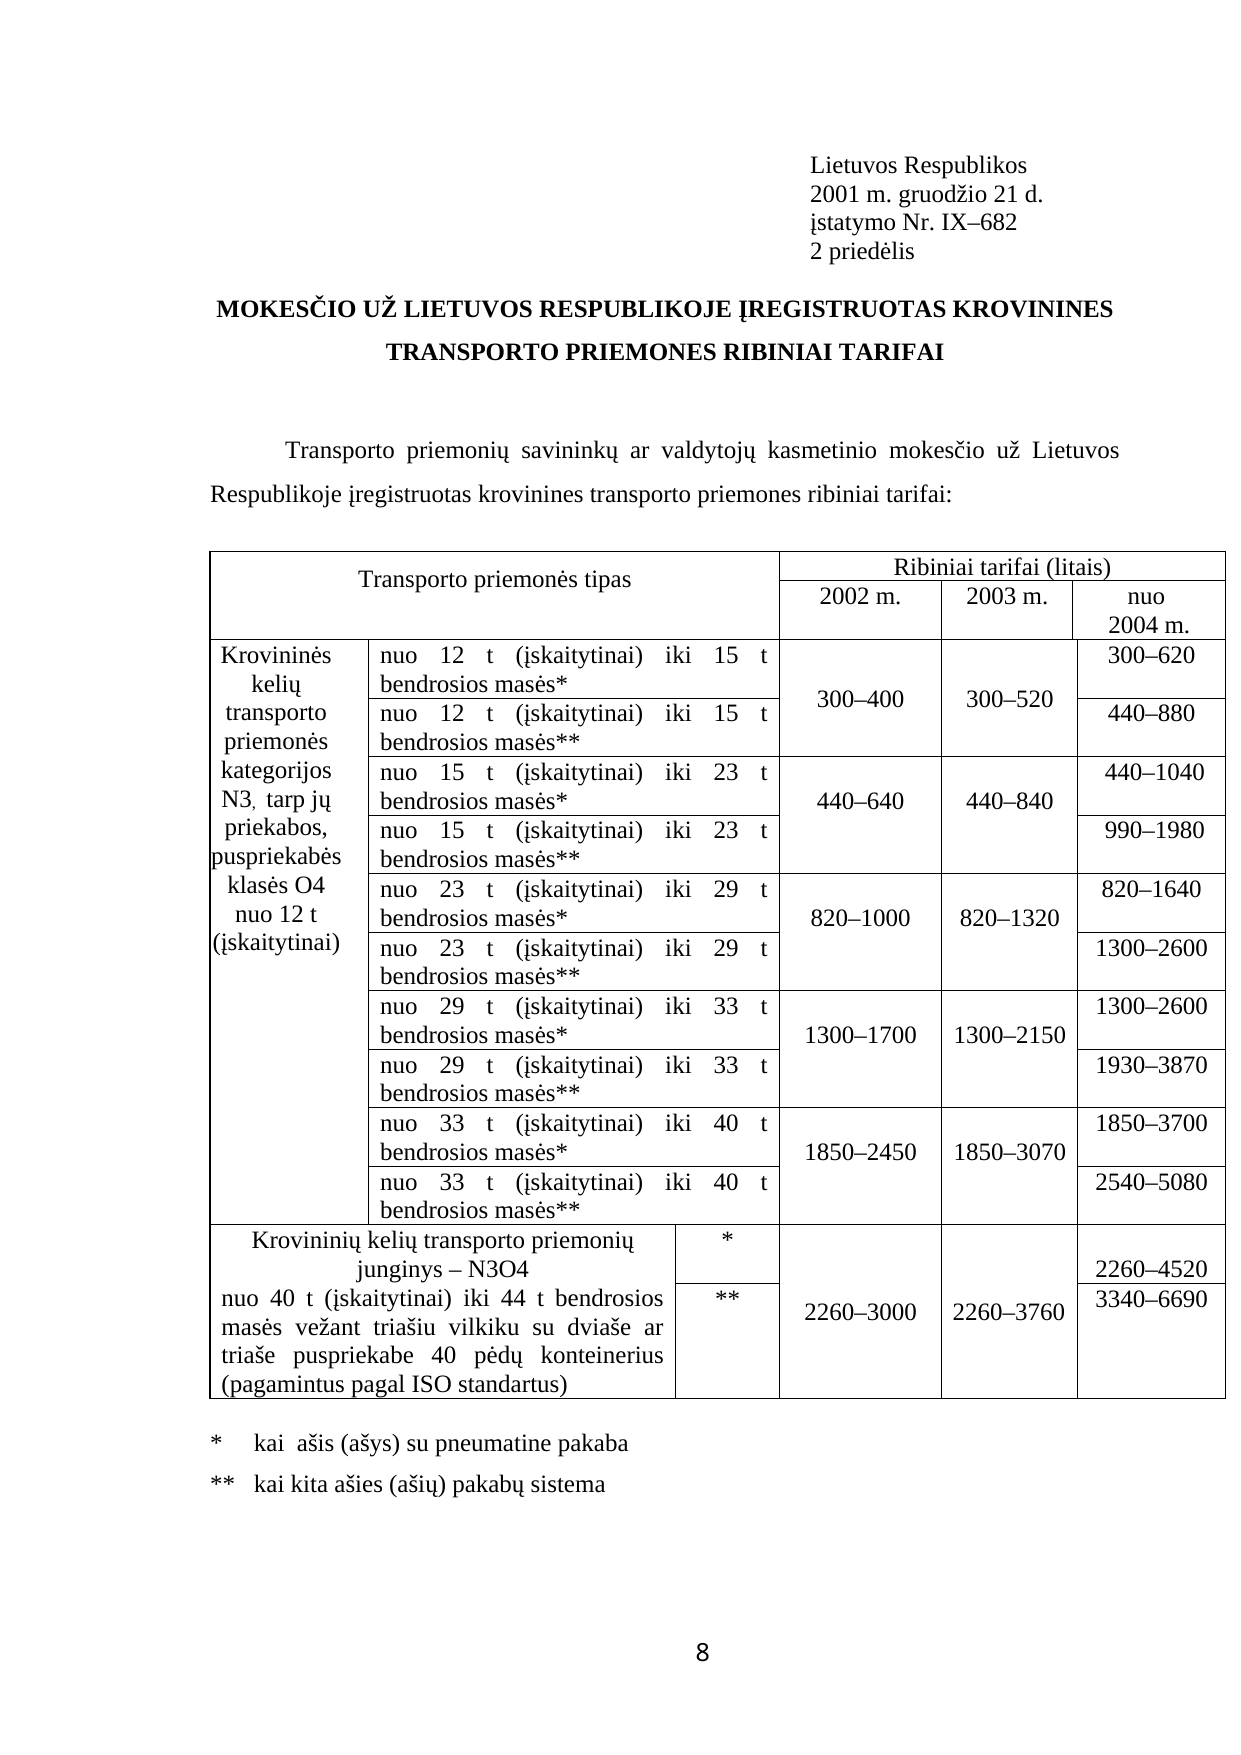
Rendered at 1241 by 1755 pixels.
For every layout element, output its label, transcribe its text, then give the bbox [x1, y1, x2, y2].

text Transporto priemonių savininkų ar valdytojų kasmetinio mokesčio už Lietuvos Respublikoje įregistruotas krovinines transporto priemones ribiniai tarifai: [210, 436, 1120, 507]
table_cell 440–840 [942, 757, 1077, 873]
text * kai ašis (ašys) su pneumatine pakaba [210, 1428, 1120, 1456]
table_cell 2002 m. [780, 581, 941, 639]
table_cell 1930–3870 [1078, 1050, 1225, 1107]
table_header Transporto priemonės tipas [211, 552, 779, 639]
table_cell nuo 15 t (įskaitytinai) iki 23 t bendrosios masės** [369, 816, 779, 873]
table_cell 440–880 [1078, 699, 1225, 756]
table_cell 990–1980 [1078, 816, 1225, 873]
text 2 priedėlis [210, 236, 1120, 265]
table_cell nuo 29 t (įskaitytinai) iki 33 t bendrosios masės* [369, 991, 779, 1049]
table_cell nuo 23 t (įskaitytinai) iki 29 t bendrosios masės* [369, 874, 779, 932]
table_cell nuo 12 t (įskaitytinai) iki 15 t bendrosios masės* [369, 640, 779, 697]
table_cell nuo 15 t (įskaitytinai) iki 23 t bendrosios masės* [369, 757, 779, 814]
table_cell * [676, 1225, 779, 1283]
table_cell Krovininės kelių transporto priemonės kategorijos N3, tarp jų priekabos, puspriekabės klasės O4 nuo 12 t (įskaitytinai) [211, 640, 368, 1224]
table_cell 1850–3070 [942, 1108, 1077, 1224]
text Lietuvos Respublikos 2001 m. gruodžio 21 d. [285, 150, 1155, 207]
table_cell 1300–2150 [942, 991, 1077, 1107]
table_cell 1850–2450 [780, 1108, 941, 1224]
table_cell 440–1040 [1078, 757, 1225, 814]
table_cell 300–520 [942, 640, 1077, 756]
table_cell 300–620 [1078, 640, 1225, 697]
table_cell 820–1640 [1078, 874, 1225, 932]
table_cell nuo 12 t (įskaitytinai) iki 15 t bendrosios masės** [369, 699, 779, 756]
table_cell 1300–2600 [1078, 991, 1225, 1049]
table_cell 2260–4520 [1078, 1225, 1225, 1283]
table_cell 2260–3000 [780, 1225, 941, 1398]
table_cell 300–400 [780, 640, 941, 756]
table_cell nuo 29 t (įskaitytinai) iki 33 t bendrosios masės** [369, 1050, 779, 1107]
table_cell 820–1000 [780, 874, 941, 990]
table_cell 3340–6690 [1078, 1284, 1225, 1398]
table_cell Krovininių kelių transporto priemonių junginys – N3O4 nuo 40 t (įskaitytinai) iki 44 t bendrosios masės vežant triašiu vilkiku su dviaše ar triaše puspriekabe 40 pėdų konteinerius (pagamintus pagal ISO standartus) [211, 1225, 675, 1398]
table_cell 2003 m. [942, 581, 1072, 639]
text MOKESČIO UŽ LIETUVOS RESPUBLIKOJE ĮREGISTRUOTAS KROVININES TRANSPORTO PRIEMONES RIBINIAI TARIFAI [210, 294, 1120, 366]
table_cell 820–1320 [942, 874, 1077, 990]
table_cell 1850–3700 [1078, 1108, 1225, 1166]
table_cell 440–640 [780, 757, 941, 873]
table_cell nuo 2004 m. [1073, 581, 1225, 639]
table_cell 1300–1700 [780, 991, 941, 1107]
table_cell 2540–5080 [1078, 1167, 1225, 1224]
table_cell nuo 23 t (įskaitytinai) iki 29 t bendrosios masės** [369, 933, 779, 990]
table_cell 1300–2600 [1078, 933, 1225, 990]
table_header Ribiniai tarifai (litais) [780, 552, 1225, 580]
table_cell ** [676, 1284, 779, 1398]
text ** kai kita ašies (ašių) pakabų sistema [210, 1469, 1120, 1498]
text įstatymo Nr. IX–682 [210, 207, 1120, 236]
table_cell nuo 33 t (įskaitytinai) iki 40 t bendrosios masės** [369, 1167, 779, 1224]
table_cell nuo 33 t (įskaitytinai) iki 40 t bendrosios masės* [369, 1108, 779, 1166]
table_cell 2260–3760 [942, 1225, 1077, 1398]
